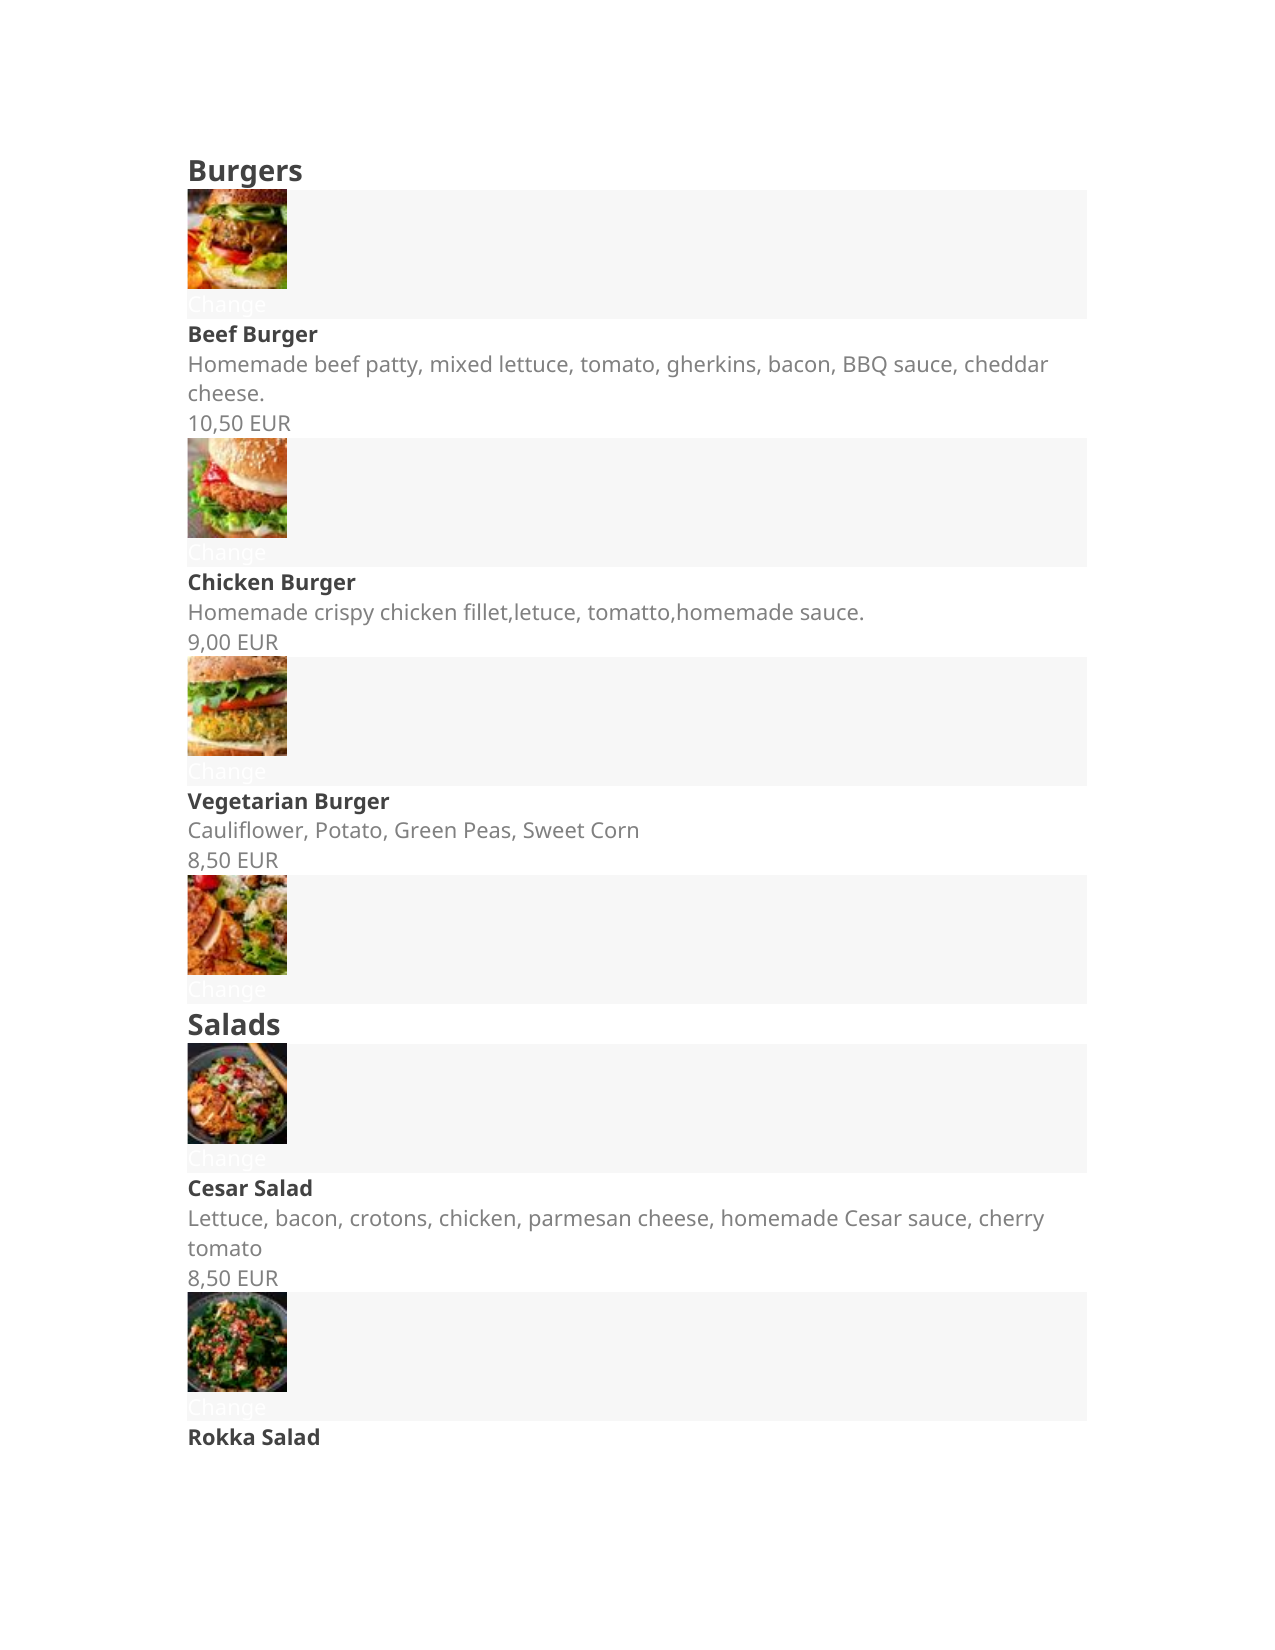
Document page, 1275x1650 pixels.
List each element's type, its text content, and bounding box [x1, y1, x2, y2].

text Salads [187, 1004, 1087, 1044]
text Lettuce, bacon, crotons, chicken, parmesan cheese, homemade Cesar sauce, cherry tomato [187, 1203, 1087, 1262]
text Change [187, 974, 1087, 1004]
text 9,00 EUR [187, 627, 1087, 657]
text Vegetarian Burger [187, 786, 1087, 816]
text 8,50 EUR [187, 845, 1087, 875]
text Change [187, 756, 1087, 786]
text Rokka Salad [187, 1421, 1087, 1451]
text Homemade beef patty, mixed lettuce, tomato, gherkins, bacon, BBQ sauce, cheddar cheese. [187, 349, 1087, 408]
text Change [187, 1143, 1087, 1173]
text Cesar Salad [187, 1173, 1087, 1203]
text 10,50 EUR [187, 408, 1087, 438]
text 8,50 EUR [187, 1262, 1087, 1292]
text Beef Burger [187, 319, 1087, 349]
text Homemade crispy chicken fillet,letuce, tomatto,homemade sauce. [187, 597, 1087, 627]
text Change [187, 1392, 1087, 1421]
text Chicken Burger [187, 567, 1087, 597]
text Change [187, 537, 1087, 567]
text Burgers [187, 150, 1087, 190]
text Change [187, 289, 1087, 319]
text Cauliflower, Potato, Green Peas, Sweet Corn [187, 816, 1087, 845]
